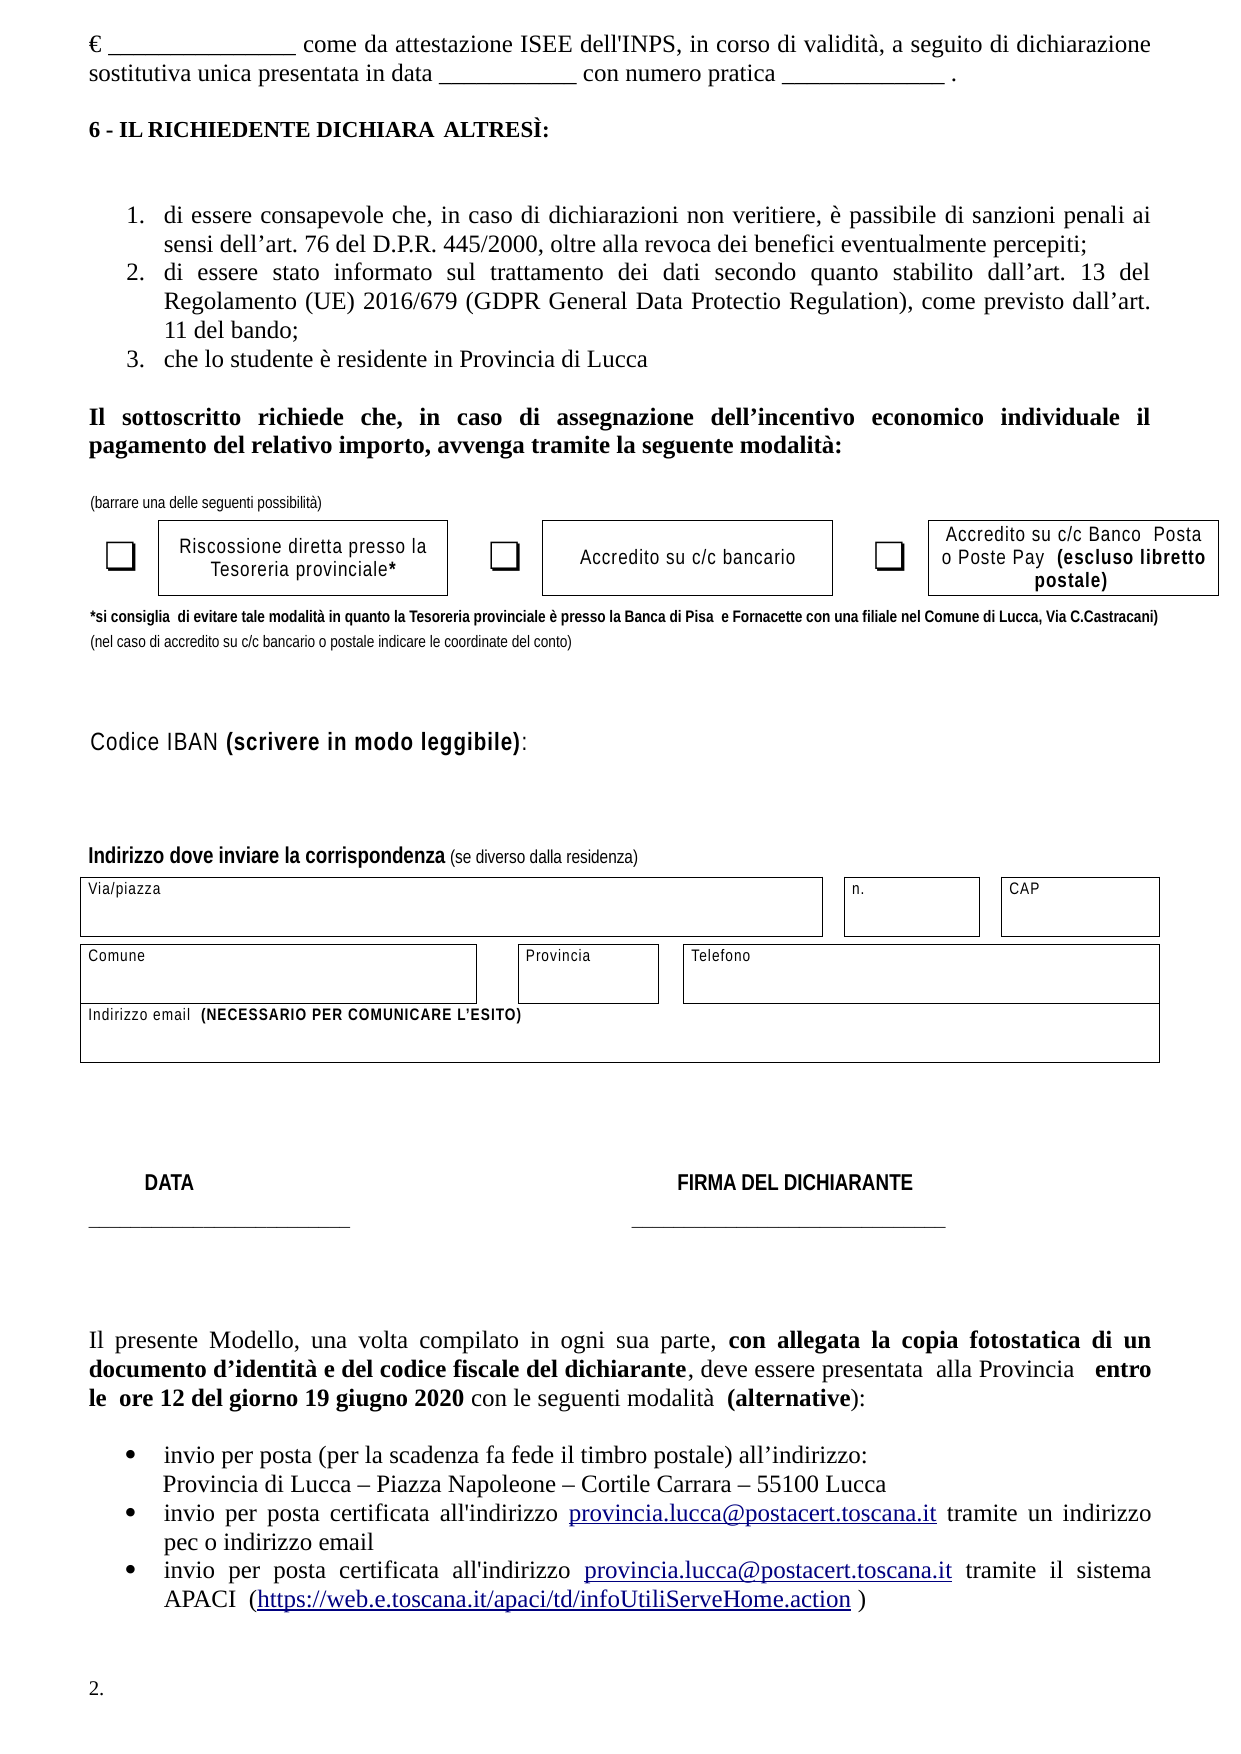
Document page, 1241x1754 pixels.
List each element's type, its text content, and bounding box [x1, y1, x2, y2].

text Il sottoscritto richiede che, in caso di assegnazione dell’incentivo economico individuale il pagamento del relativo importo, avvenga tramite la seguente modalità: [88, 402, 1152, 459]
table_cell [980, 877, 1001, 936]
text Provincia di Lucca – Piazza Napoleone – Cortile Carrara – 55100 Lucca [88, 1469, 1152, 1498]
list invio per posta certificata all'indirizzo provincia.lucca@postacert.toscana.it tramite un indirizzo pec o indirizzo email [126, 1498, 1152, 1556]
list di essere stato informato sul trattamento dei dati secondo quanto stabilito dall’art. 13 del Regolamento (UE) 2016/679 (GDPR General Data Protectio Regulation), come previsto dall’art. 11 del bando; [126, 257, 1152, 344]
table_cell *si consiglia di evitare tale modalità in quanto la Tesoreria provinciale è presso la Banca di Pisa e Fornacette con una filiale nel Comune di Lucca, Via C.Castracani) (nel caso di accredito su c/c bancario o postale indicare le coordinate del conto) [83, 603, 1219, 686]
table_cell [83, 512, 1219, 520]
table_cell Accredito su c/c bancario [543, 521, 832, 594]
table_cell n. [845, 878, 979, 936]
table_header [648, 488, 1219, 512]
table_cell [823, 877, 844, 936]
table_cell [477, 944, 518, 1003]
table_cell Comune [81, 945, 476, 1003]
table_cell Codice IBAN (scrivere in modo leggibile): [83, 713, 1219, 796]
table_cell [81, 868, 1159, 877]
text 6 - IL RICHIEDENTE DICHIARA ALTRESÌ: [88, 116, 1152, 142]
table_cell CAP [1002, 878, 1159, 936]
table_cell ❏ [467, 520, 542, 594]
table_cell Riscossione diretta presso la Tesoreria provinciale* [159, 521, 447, 594]
list invio per posta certificata all'indirizzo provincia.lucca@postacert.toscana.it tramite il sistema APACI (https://web.e.toscana.it/apaci/td/infoUtiliServeHome.action ) [126, 1556, 1152, 1613]
table_cell Accredito su c/c Banco Posta o Poste Pay (escluso libretto postale) [929, 521, 1218, 594]
table_cell [83, 595, 1219, 603]
table_cell [833, 520, 851, 594]
list che lo studente è residente in Provincia di Lucca [126, 344, 1152, 372]
text Il presente Modello, una volta compilato in ogni sua parte, con allegata la copia fotostatica di un documento d’identità e del codice fiscale del dichiarante, deve essere presentata alla Provincia entro le ore 12 del giorno 19 giugno 2020 con le seguenti modalità (alternative): [88, 1326, 1152, 1412]
table_cell [83, 686, 1219, 713]
table_cell Via/piazza [81, 878, 822, 936]
table_header (barrare una delle seguenti possibilità) [83, 488, 648, 512]
table_cell Provincia [519, 945, 658, 1003]
table_cell [81, 936, 1159, 944]
table_cell ❏ [851, 520, 928, 594]
text _________________________ ______________________________ [88, 1204, 1134, 1230]
list di essere consapevole che, in caso di dichiarazioni non veritiere, è passibile di sanzioni penali ai sensi dell’art. 76 del D.P.R. 445/2000, oltre alla revoca dei benefici eventualmente percepiti; [126, 200, 1152, 257]
table_cell ❏ [83, 520, 158, 594]
table_cell Telefono [684, 945, 1159, 1003]
table_cell [659, 944, 683, 1003]
text € _______________ come da attestazione ISEE dell'INPS, in corso di validità, a seguito di dichiarazione sostitutiva unica presentata in data ___________ con numero pratica _____________ . [88, 29, 1152, 87]
table_cell Indirizzo email (NECESSARIO PER COMUNICARE L’ESITO) [81, 1003, 1159, 1062]
table_header Indirizzo dove inviare la corrispondenza (se diverso dalla residenza) [81, 821, 1159, 868]
list invio per posta (per la scadenza fa fede il timbro postale) all’indirizzo: [126, 1441, 1152, 1469]
table_cell [448, 520, 467, 594]
text DATA FIRMA DEL DICHIARANTE [108, 1169, 1134, 1195]
